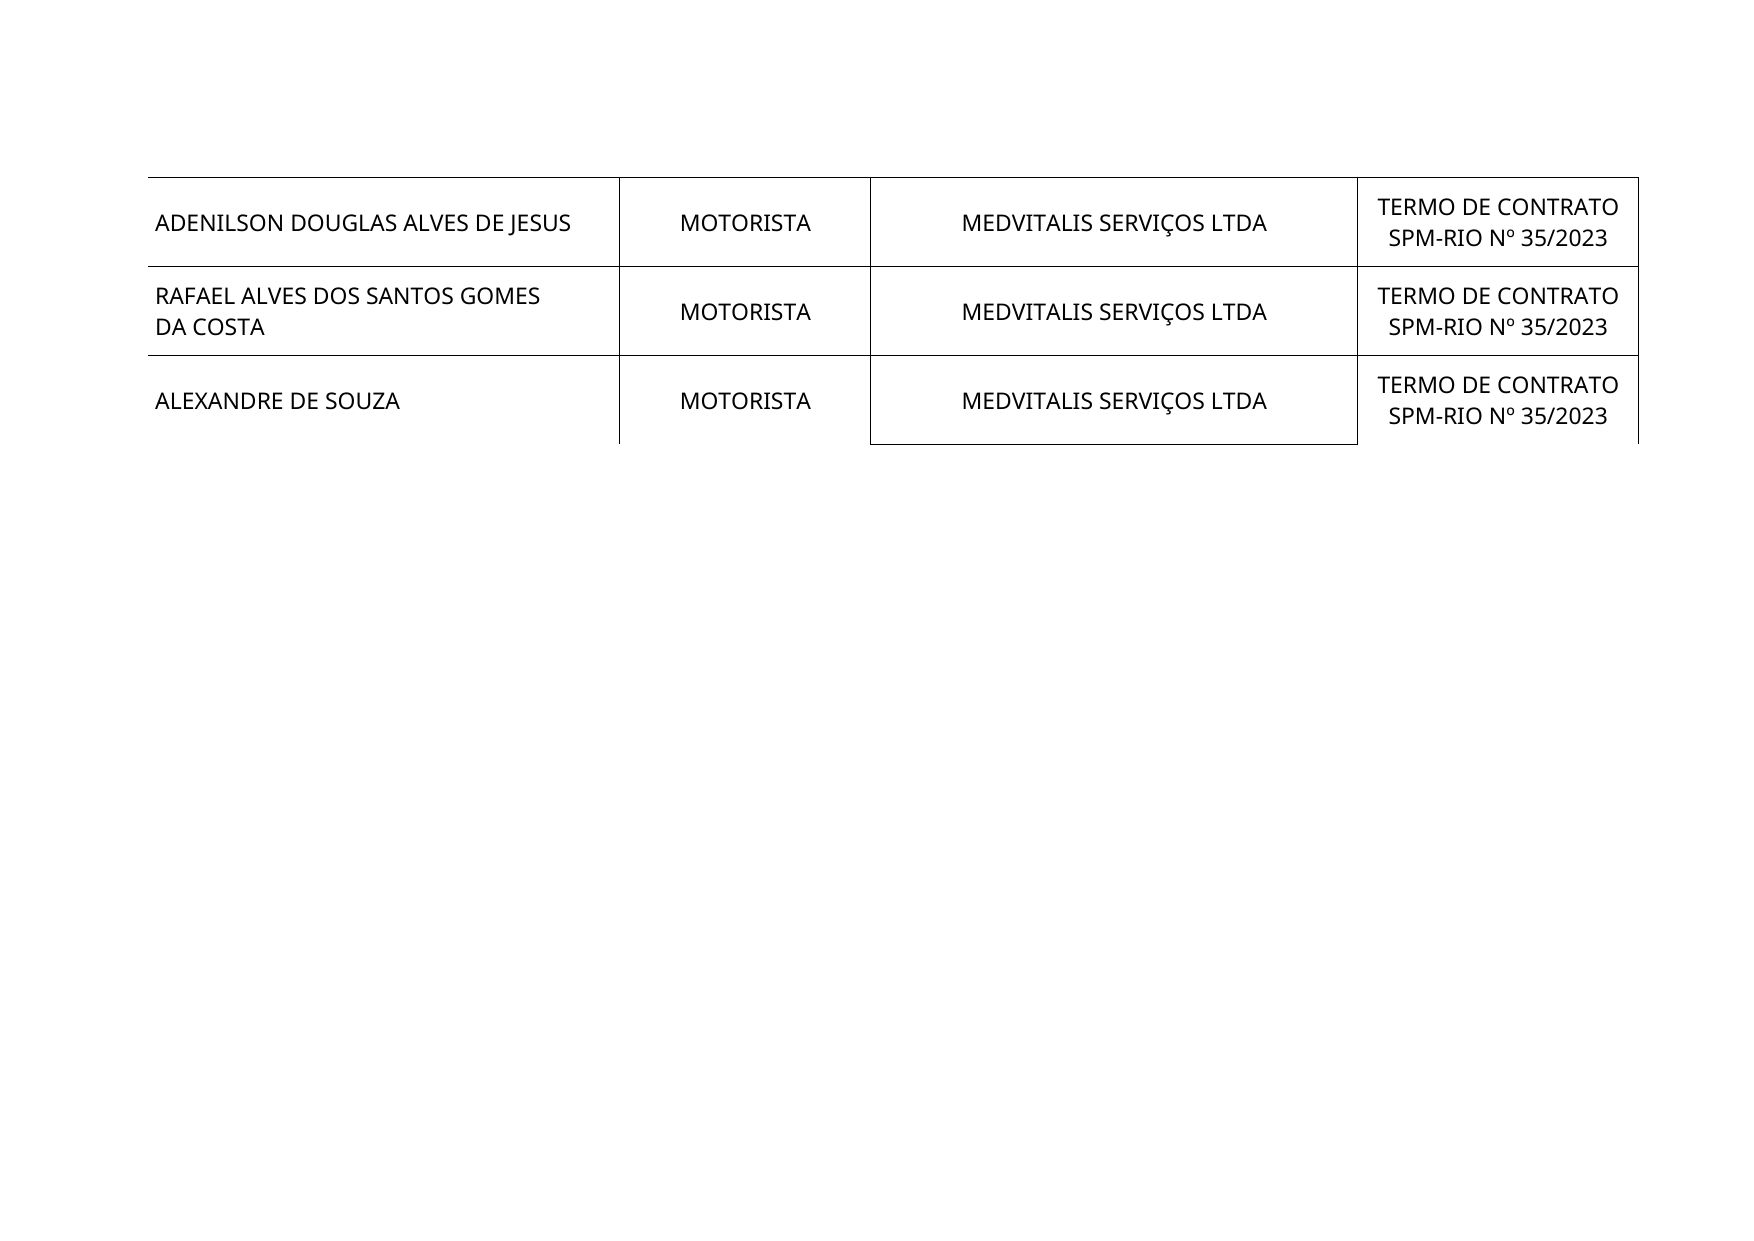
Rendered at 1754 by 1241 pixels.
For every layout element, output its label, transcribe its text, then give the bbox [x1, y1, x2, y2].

table_cell ADENILSON DOUGLAS ALVES DE JESUS [148, 178, 619, 266]
table_cell MEDVITALIS SERVIÇOS LTDA [871, 267, 1357, 355]
table_cell MEDVITALIS SERVIÇOS LTDA [871, 178, 1357, 266]
table_cell TERMO DE CONTRATO SPM-RIO Nº 35/2023 [1358, 178, 1638, 266]
table_cell MOTORISTA [620, 178, 870, 266]
table_cell MOTORISTA [620, 356, 870, 444]
table_cell MOTORISTA [620, 267, 870, 355]
table_cell TERMO DE CONTRATO SPM-RIO Nº 35/2023 [1358, 267, 1638, 355]
table_cell ALEXANDRE DE SOUZA [148, 356, 619, 444]
table_cell MEDVITALIS SERVIÇOS LTDA [871, 356, 1357, 444]
table_cell RAFAEL ALVES DOS SANTOS GOMES DA COSTA [148, 267, 619, 355]
table_cell TERMO DE CONTRATO SPM-RIO Nº 35/2023 [1358, 356, 1638, 444]
